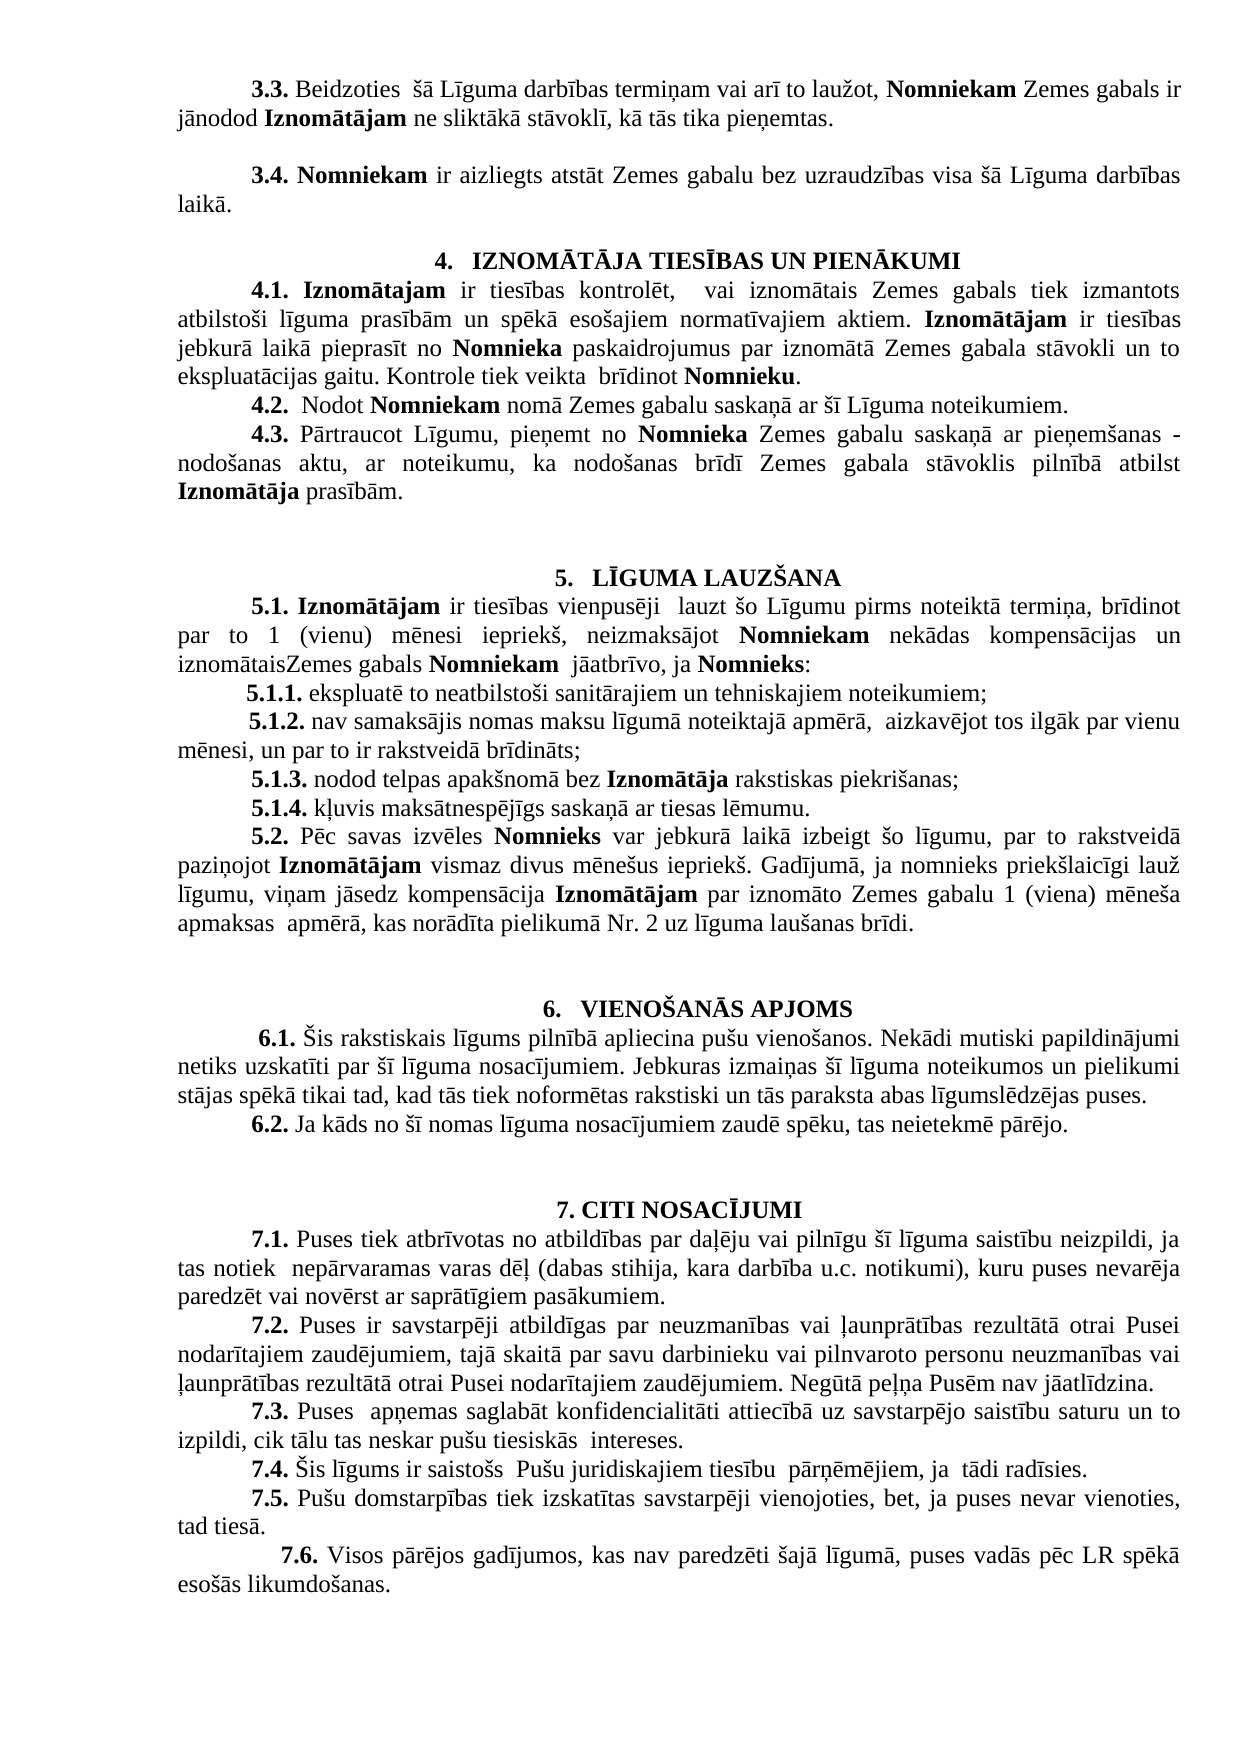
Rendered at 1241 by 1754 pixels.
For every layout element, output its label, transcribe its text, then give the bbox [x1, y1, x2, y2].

text 3.3. Beidzoties šā Līguma darbības termiņam vai arī to laužot, Nomniekam Zemes gabals ir jānodod Iznomātājam ne sliktākā stāvoklī, kā tās tika pieņemtas. [177, 74, 1181, 131]
text 5.1.2. nav samaksājis nomas maksu līgumā noteiktajā apmērā, aizkavējot tos ilgāk par vienu mēnesi, un par to ir rakstveidā brīdināts; [177, 706, 1181, 764]
list VIENOŠANĀS APJOMS [215, 994, 1181, 1023]
text 3.4. Nomniekam ir aizliegts atstāt Zemes gabalu bez uzraudzības visa šā Līguma darbības laikā. [177, 160, 1181, 218]
text 4.3. Pārtraucot Līgumu, pieņemt no Nomnieka Zemes gabalu saskaņā ar pieņemšanas - nodošanas aktu, ar noteikumu, ka nodošanas brīdī Zemes gabala stāvoklis pilnībā atbilst Iznomātāja prasībām. [177, 419, 1181, 505]
text 5.1.4. kļuvis maksātnespējīgs saskaņā ar tiesas lēmumu. [177, 793, 1181, 821]
text 7.2. Puses ir savstarpēji atbildīgas par neuzmanības vai ļaunprātības rezultātā otrai Pusei nodarītajiem zaudējumiem, tajā skaitā par savu darbinieku vai pilnvaroto personu neuzmanības vai ļaunprātības rezultātā otrai Pusei nodarītajiem zaudējumiem. Negūtā peļņa Pusēm nav jāatlīdzina. [177, 1310, 1181, 1396]
text 5.1.3. nodod telpas apakšnomā bez Iznomātāja rakstiskas piekrišanas; [177, 764, 1181, 793]
text 4.2. Nodot Nomniekam nomā Zemes gabalu saskaņā ar šī Līguma noteikumiem. [177, 390, 1181, 419]
text 7.6. Visos pārējos gadījumos, kas nav paredzēti šajā līgumā, puses vadās pēc LR spēkā esošās likumdošanas. [177, 1540, 1181, 1598]
text 5.2. Pēc savas izvēles Nomnieks var jebkurā laikā izbeigt šo līgumu, par to rakstveidā paziņojot Iznomātājam vismaz divus mēnešus iepriekš. Gadījumā, ja nomnieks priekšlaicīgi lauž līgumu, viņam jāsedz kompensācija Iznomātājam par iznomāto Zemes gabalu 1 (viena) mēneša apmaksas apmērā, kas norādīta pielikumā Nr. 2 uz līguma laušanas brīdi. [177, 821, 1181, 936]
list LĪGUMA LAUZŠANA [215, 563, 1181, 591]
text 7.4. Šis līgums ir saistošs Pušu juridiskajiem tiesību pārņēmējiem, ja tādi radīsies. [177, 1454, 1181, 1483]
list IZNOMĀTĀJA TIESĪBAS UN PIENĀKUMI [215, 246, 1181, 275]
text 6.2. Ja kāds no šī nomas līguma nosacījumiem zaudē spēku, tas neietekmē pārējo. [177, 1109, 1181, 1138]
text 4.1. Iznomātajam ir tiesības kontrolēt, vai iznomātais Zemes gabals tiek izmantots atbilstoši līguma prasībām un spēkā esošajiem normatīvajiem aktiem. Iznomātājam ir tiesības jebkurā laikā pieprasīt no Nomnieka paskaidrojumus par iznomātā Zemes gabala stāvokli un to ekspluatācijas gaitu. Kontrole tiek veikta brīdinot Nomnieku. [177, 275, 1181, 390]
text 6.1. Šis rakstiskais līgums pilnībā apliecina pušu vienošanos. Nekādi mutiski papildinājumi netiks uzskatīti par šī līguma nosacījumiem. Jebkuras izmaiņas šī līguma noteikumos un pielikumi stājas spēkā tikai tad, kad tās tiek noformētas rakstiski un tās paraksta abas līgumslēdzējas puses. [177, 1023, 1181, 1109]
text 7.5. Pušu domstarpības tiek izskatītas savstarpēji vienojoties, bet, ja puses nevar vienoties, tad tiesā. [177, 1483, 1181, 1540]
text 5.1.1. ekspluatē to neatbilstoši sanitārajiem un tehniskajiem noteikumiem; [177, 678, 1181, 706]
text 5.1. Iznomātājam ir tiesības vienpusēji lauzt šo Līgumu pirms noteiktā termiņa, brīdinot par to 1 (vienu) mēnesi iepriekš, neizmaksājot Nomniekam nekādas kompensācijas un iznomātaisZemes gabals Nomniekam jāatbrīvo, ja Nomnieks: [177, 591, 1181, 678]
text 7.3. Puses apņemas saglabāt konfidencialitāti attiecībā uz savstarpējo saistību saturu un to izpildi, cik tālu tas neskar pušu tiesiskās intereses. [177, 1396, 1181, 1454]
text 7.1. Puses tiek atbrīvotas no atbildības par daļēju vai pilnīgu šī līguma saistību neizpildi, ja tas notiek nepārvaramas varas dēļ (dabas stihija, kara darbība u.c. notikumi), kuru puses nevarēja paredzēt vai novērst ar saprātīgiem pasākumiem. [177, 1224, 1181, 1310]
text 7. CITI NOSACĪJUMI [177, 1195, 1181, 1224]
